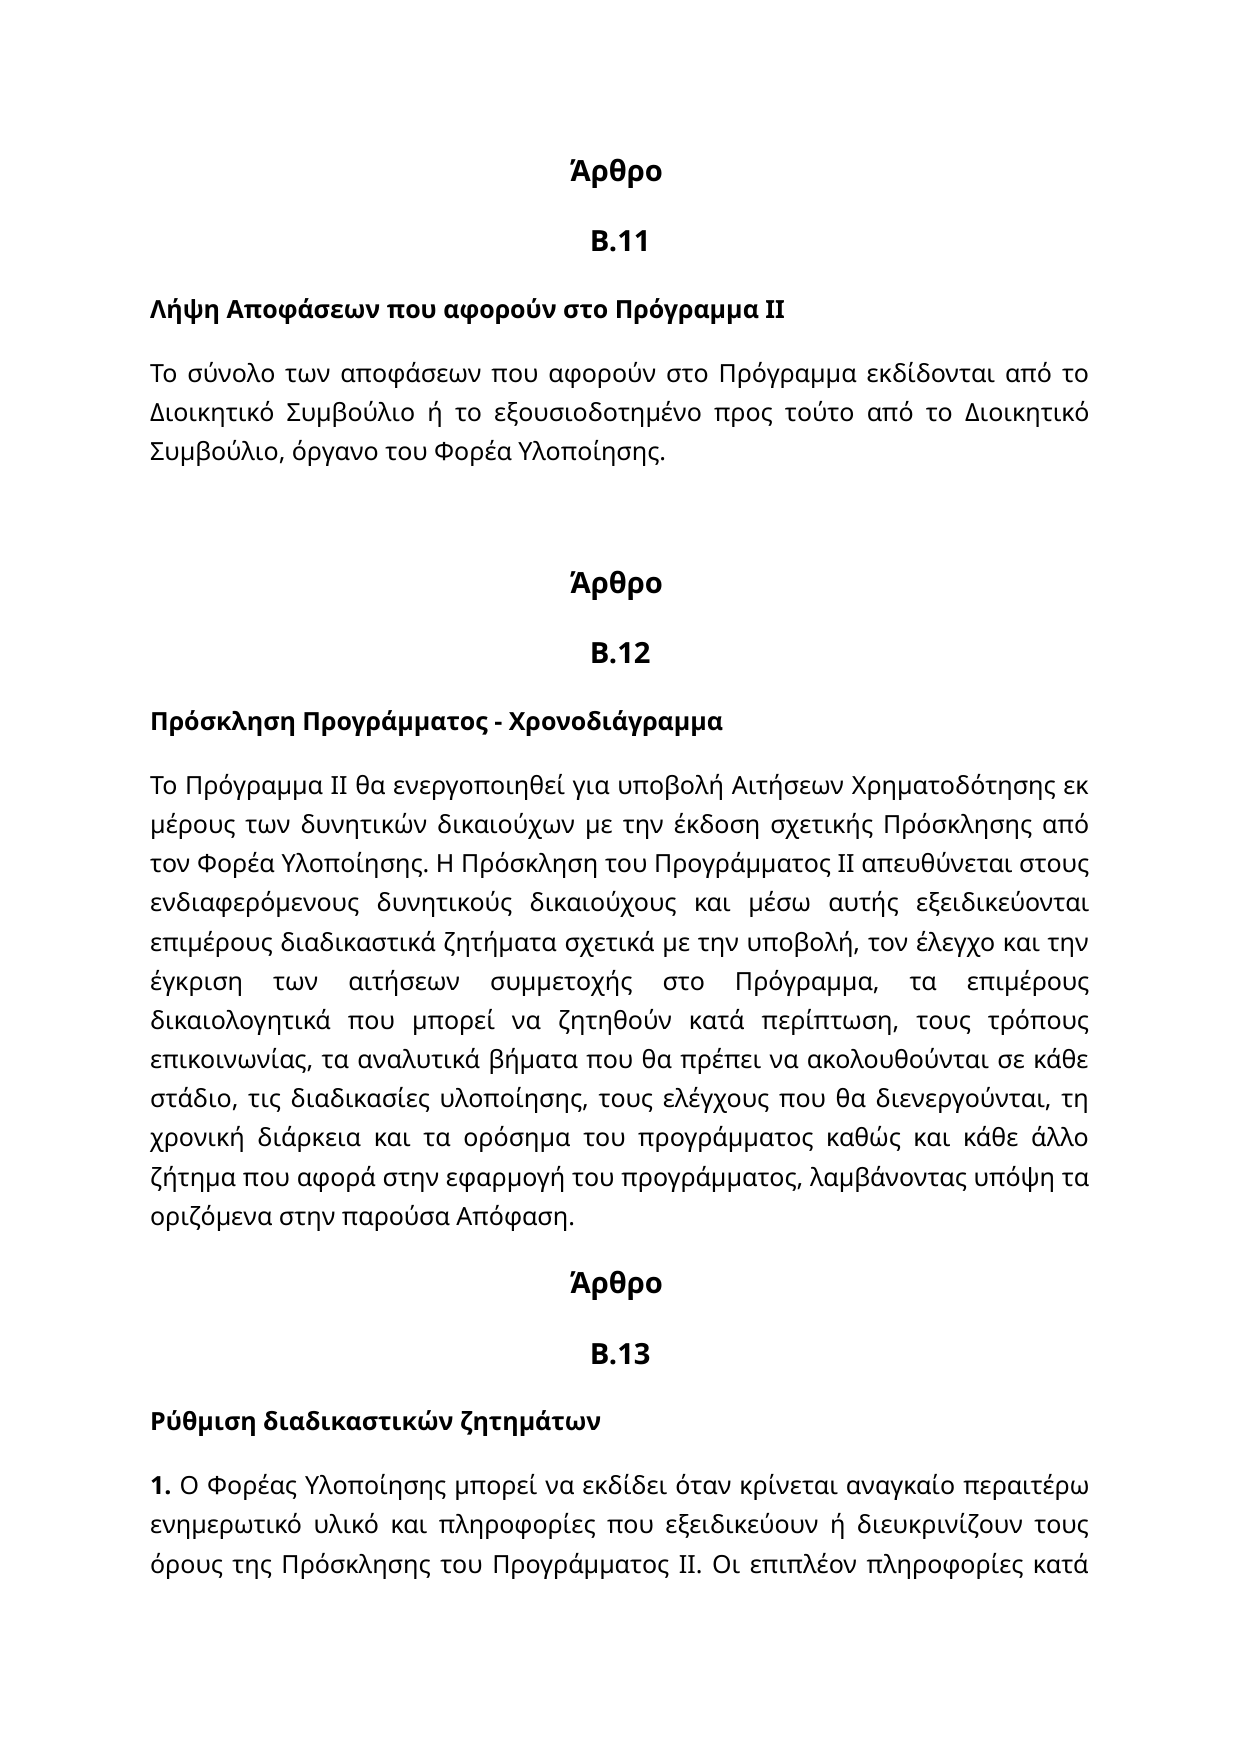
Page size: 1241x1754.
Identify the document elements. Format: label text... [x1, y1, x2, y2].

text Το σύνολο των αποφάσεων που αφορούν στο Πρόγραμμα εκδίδονται από το Διοικητικό Συμβούλιο ή το εξουσιοδοτημένο προς τούτο από το Διοικητικό Συμβούλιο, όργανο του Φορέα Υλοποίησης. [150, 355, 1090, 468]
text Ρύθμιση διαδικαστικών ζητημάτων [150, 1404, 1090, 1438]
subtitle Άρθρο [150, 562, 1090, 602]
text Το Πρόγραμμα ΙΙ θα ενεργοποιηθεί για υποβολή Αιτήσεων Χρηματοδότησης εκ μέρους των δυνητικών δικαιούχων με την έκδοση σχετικής Πρόσκλησης από τον Φορέα Υλοποίησης. Η Πρόσκληση του Προγράμματος ΙΙ απευθύνεται στους ενδιαφερόμενους δυνητικούς δικαιούχους και μέσω αυτής εξειδικεύονται επιμέρους διαδικαστικά ζητήματα σχετικά με την υποβολή, τον έλεγχο και την έγκριση των αιτήσεων συμμετοχής στο Πρόγραμμα, τα επιμέρους δικαιολογητικά που μπορεί να ζητηθούν κατά περίπτωση, τους τρόπους επικοινωνίας, τα αναλυτικά βήματα που θα πρέπει να ακολουθούνται σε κάθε στάδιο, τις διαδικασίες υλοποίησης, τους ελέγχους που θα διενεργούνται, τη χρονική διάρκεια και τα ορόσημα του προγράμματος καθώς και κάθε άλλο ζήτημα που αφορά στην εφαρμογή του προγράμματος, λαμβάνοντας υπόψη τα οριζόμενα στην παρούσα Απόφαση. [150, 767, 1090, 1232]
subtitle Β.12 [150, 633, 1090, 672]
text Λήψη Αποφάσεων που αφορούν στο Πρόγραμμα ΙΙ [150, 291, 1090, 325]
subtitle Άρθρο [150, 150, 1090, 190]
subtitle Άρθρο [150, 1262, 1090, 1302]
subtitle Β.11 [150, 221, 1090, 260]
text 1. Ο Φορέας Υλοποίησης μπορεί να εκδίδει όταν κρίνεται αναγκαίο περαιτέρω ενημερωτικό υλικό και πληροφορίες που εξειδικεύουν ή διευκρινίζουν τους όρους της Πρόσκλησης του Προγράμματος IΙ. Οι επιπλέον πληροφορίες κατά [150, 1468, 1090, 1580]
text Πρόσκληση Προγράμματος - Χρονοδιάγραμμα [150, 703, 1090, 737]
subtitle Β.13 [150, 1333, 1090, 1373]
